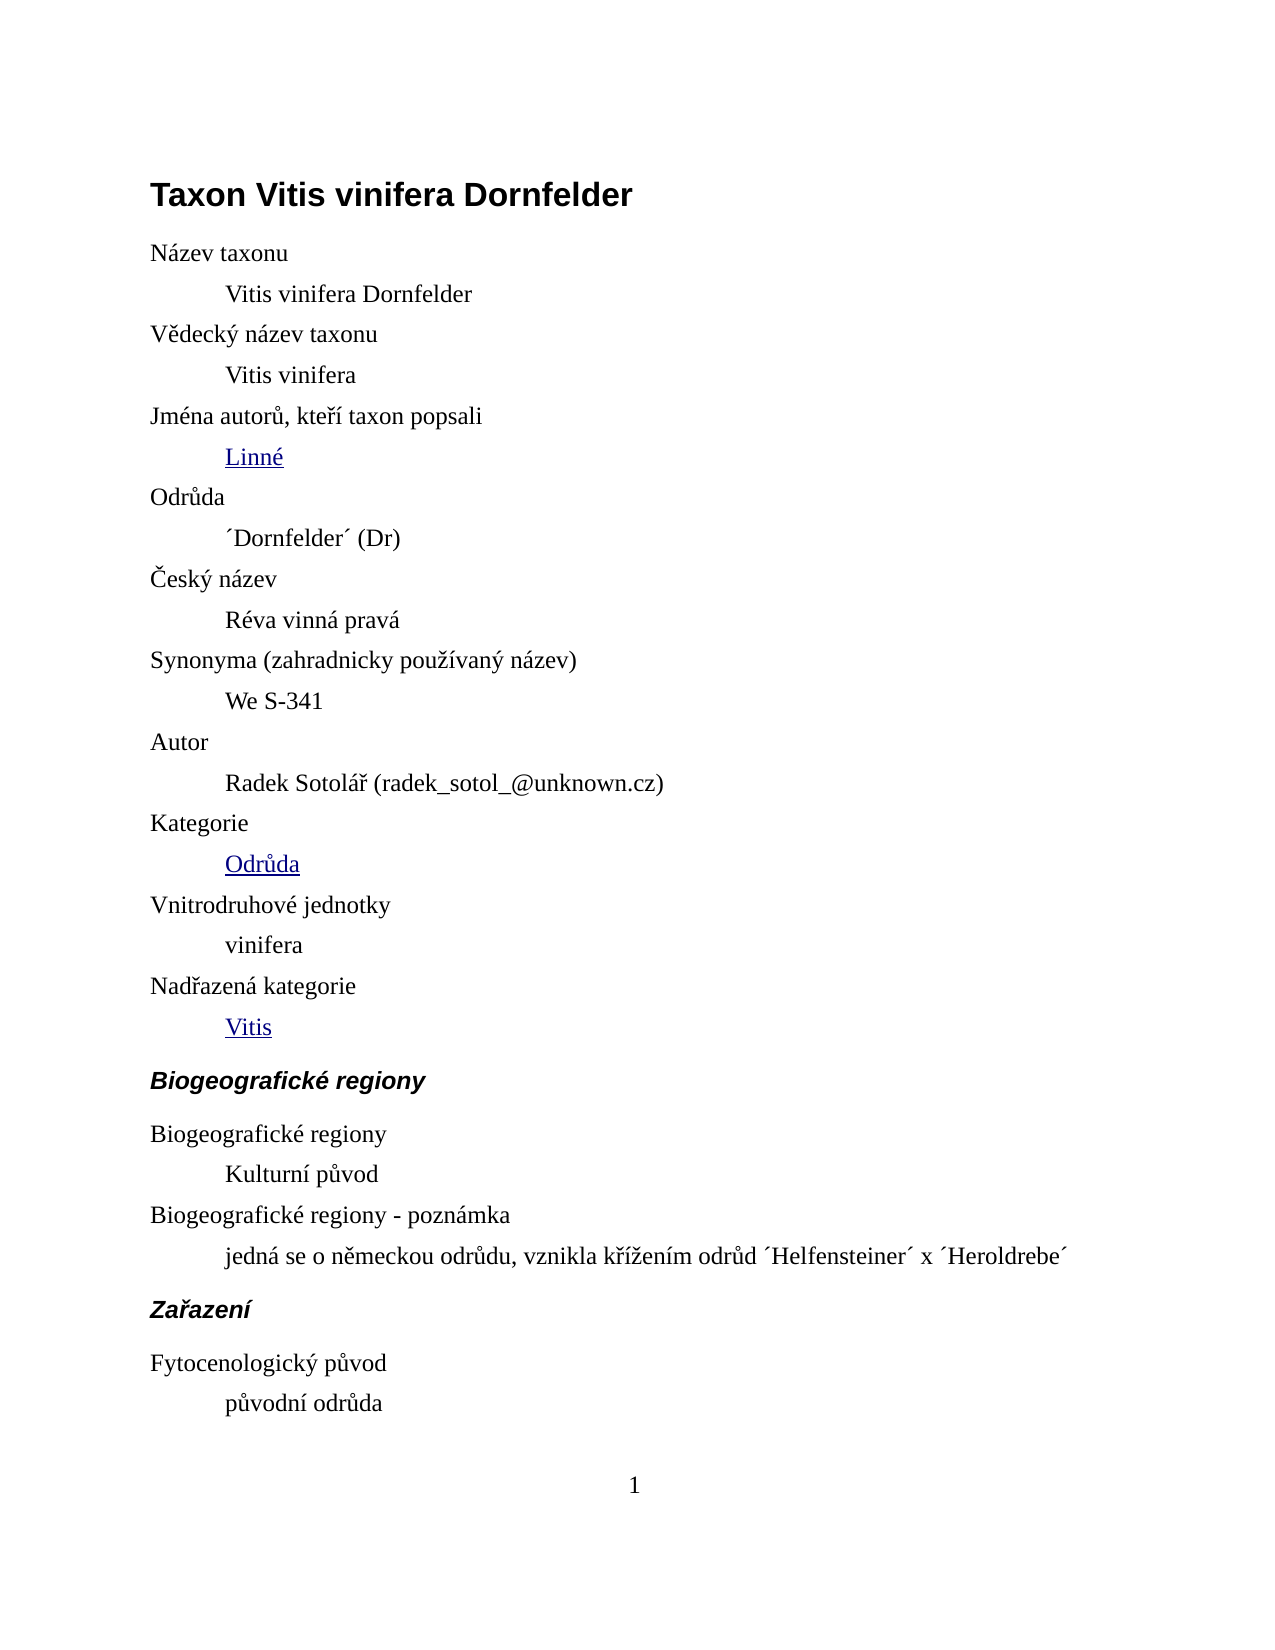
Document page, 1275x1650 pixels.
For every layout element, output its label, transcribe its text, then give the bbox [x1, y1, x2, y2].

text Autor [150, 727, 1125, 756]
text jedná se o německou odrůdu, vznikla křížením odrůd ´Helfensteiner´ x ´Heroldrebe´ [225, 1241, 1125, 1270]
text Réva vinná pravá [225, 605, 1125, 633]
text Linné [225, 442, 1125, 471]
text Jména autorů, kteří taxon popsali [150, 401, 1125, 430]
text původní odrůda [225, 1388, 1125, 1417]
text Kategorie [150, 808, 1125, 837]
text Kulturní původ [225, 1159, 1125, 1188]
text Vitis [225, 1012, 1125, 1041]
text Vitis vinifera [225, 360, 1125, 389]
text Fytocenologický původ [150, 1348, 1125, 1376]
text Odrůda [225, 849, 1125, 878]
text Vědecký název taxonu [150, 319, 1125, 348]
text Biogeografické regiony [150, 1119, 1125, 1147]
text Biogeografické regiony - poznámka [150, 1200, 1125, 1229]
text Vnitrodruhové jednotky [150, 890, 1125, 918]
subtitle Taxon Vitis vinifera Dornfelder [150, 175, 1125, 214]
text Český název [150, 564, 1125, 593]
subtitle Zařazení [150, 1295, 1125, 1323]
text Odrůda [150, 482, 1125, 511]
text Název taxonu [150, 238, 1125, 267]
subtitle Biogeografické regiony [150, 1066, 1125, 1094]
text We S-341 [225, 686, 1125, 715]
text vinifera [225, 931, 1125, 959]
text Vitis vinifera Dornfelder [225, 279, 1125, 308]
text Radek Sotolář (radek_sotol_@unknown.cz) [225, 768, 1125, 796]
text ´Dornfelder´ (Dr) [225, 523, 1125, 552]
text Nadřazená kategorie [150, 971, 1125, 1000]
text Synonyma (zahradnicky používaný název) [150, 645, 1125, 674]
